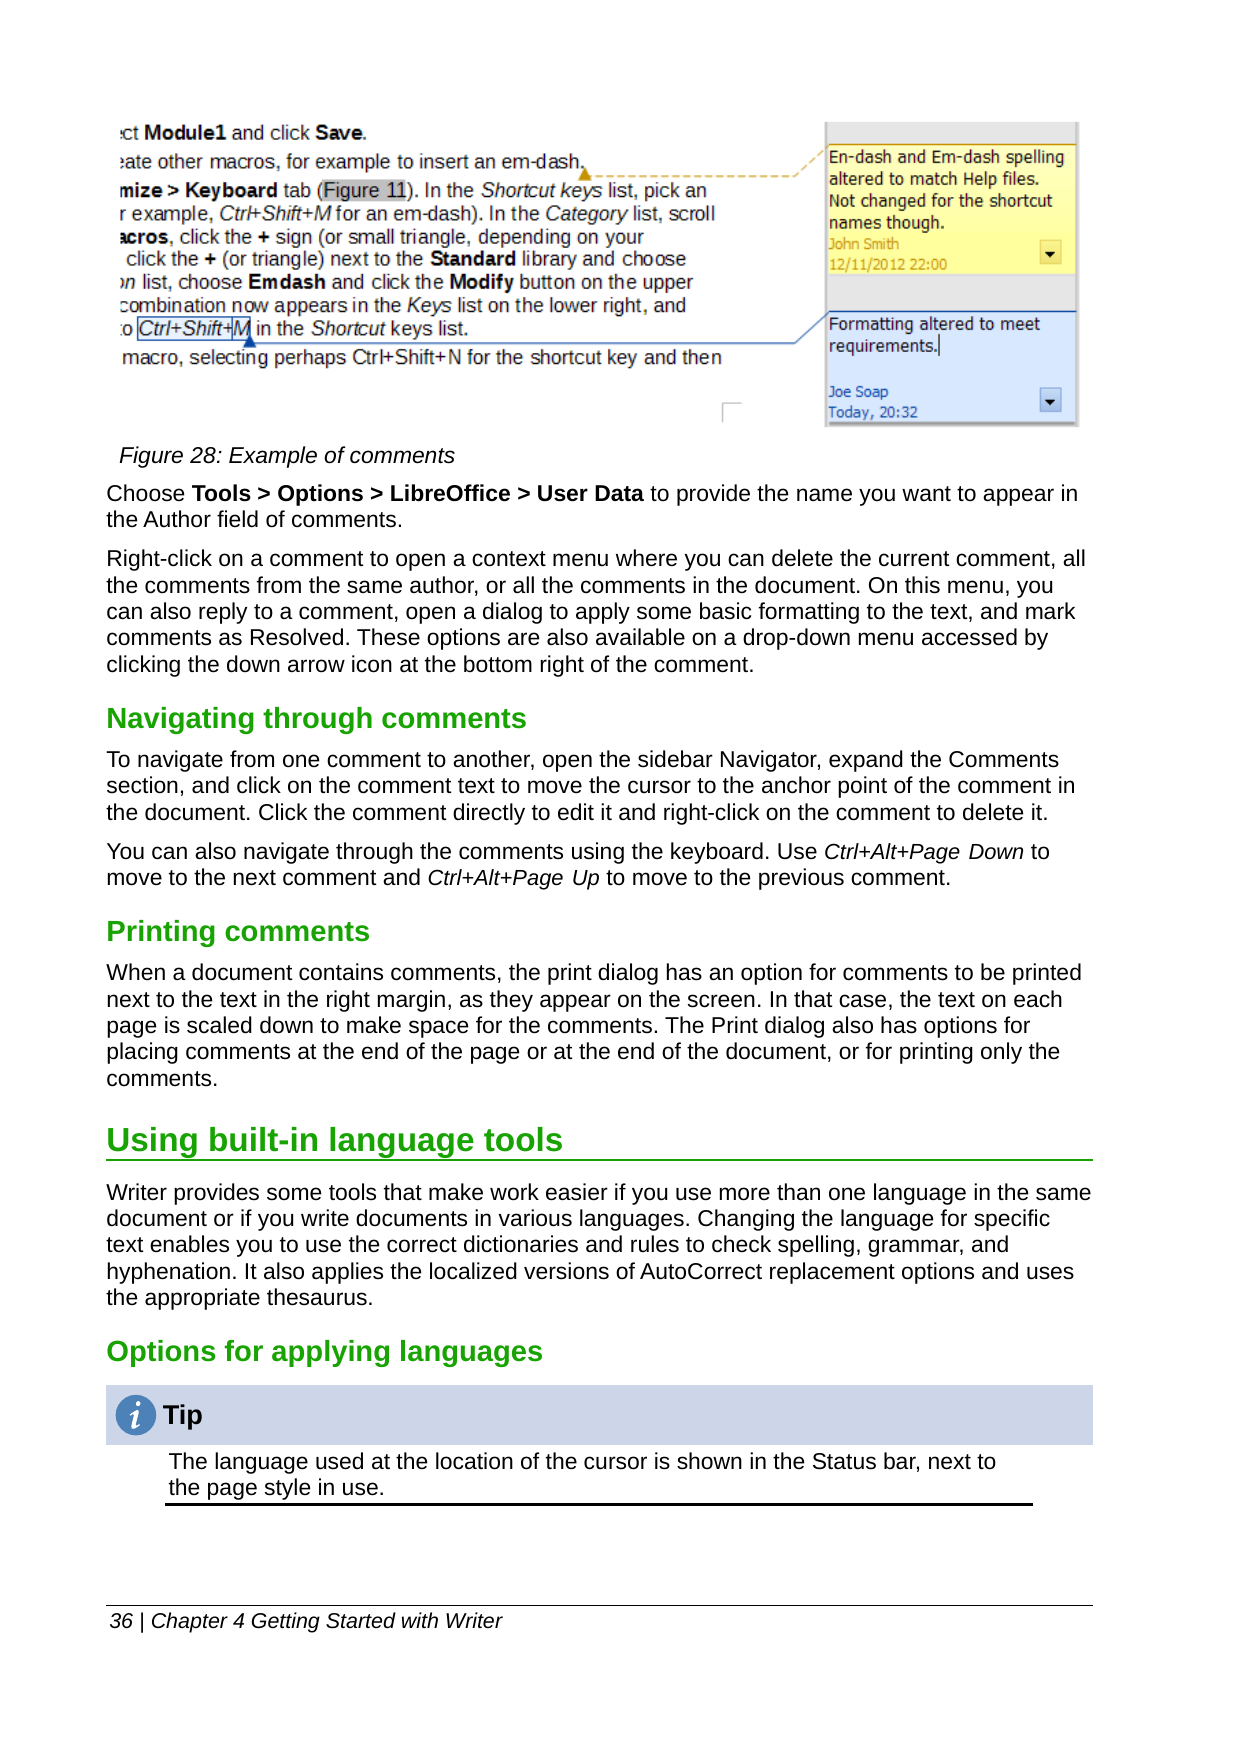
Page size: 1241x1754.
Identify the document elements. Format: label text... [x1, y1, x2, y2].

text Choose Tools > Options > LibreOffice > User Data to provide the name you want to appear in the Author field of comments. [106, 480, 1093, 533]
text You can also navigate through the comments using the keyboard. Use Ctrl+Alt+Page Down to move to the next comment and Ctrl+Alt+Page Up to move to the previous comment. [106, 838, 1093, 890]
text To navigate from one comment to another, open the sidebar Navigator, expand the Comments section, and click on the comment text to move the cursor to the anchor point of the comment in the document. Click the comment directly to edit it and right-click on the comment to delete it. [106, 746, 1093, 825]
text Figure 28: Example of comments [119, 442, 1080, 468]
subtitle Tip [106, 1385, 1093, 1445]
text Right-click on a comment to open a context menu where you can delete the current comment, all the comments from the same author, or all the comments in the document. On this menu, you can also reply to a comment, open a dialog to apply some basic formatting to the text, and mark comments as Resolved. These options are also available on a drop-down menu accessed by clicking the down arrow icon at the bottom right of the comment. [106, 545, 1093, 677]
text When a document contains comments, the print dialog has an option for comments to be printed next to the text in the right margin, as they appear on the screen. In that case, the text on each page is scaled down to make space for the comments. The Print dialog also has options for placing comments at the end of the page or at the end of the document, or for printing only the comments. [106, 959, 1093, 1091]
text Writer provides some tools that make work easier if you use more than one language in the same document or if you write documents in various languages. Changing the language for specific text enables you to use the correct dictionaries and rules to check spelling, grammar, and hyphenation. It also applies the localized versions of AutoCorrect replacement options and uses the appropriate thesaurus. [106, 1179, 1093, 1311]
subtitle Options for applying languages [106, 1334, 1093, 1368]
subtitle Printing comments [106, 914, 1093, 947]
picture [118, 118, 1080, 430]
text The language used at the location of the cursor is shown in the Status bar, next to the page style in use. [165, 1445, 1033, 1503]
subtitle Navigating through comments [106, 701, 1093, 734]
subtitle Using built-in language tools [106, 1121, 1093, 1159]
